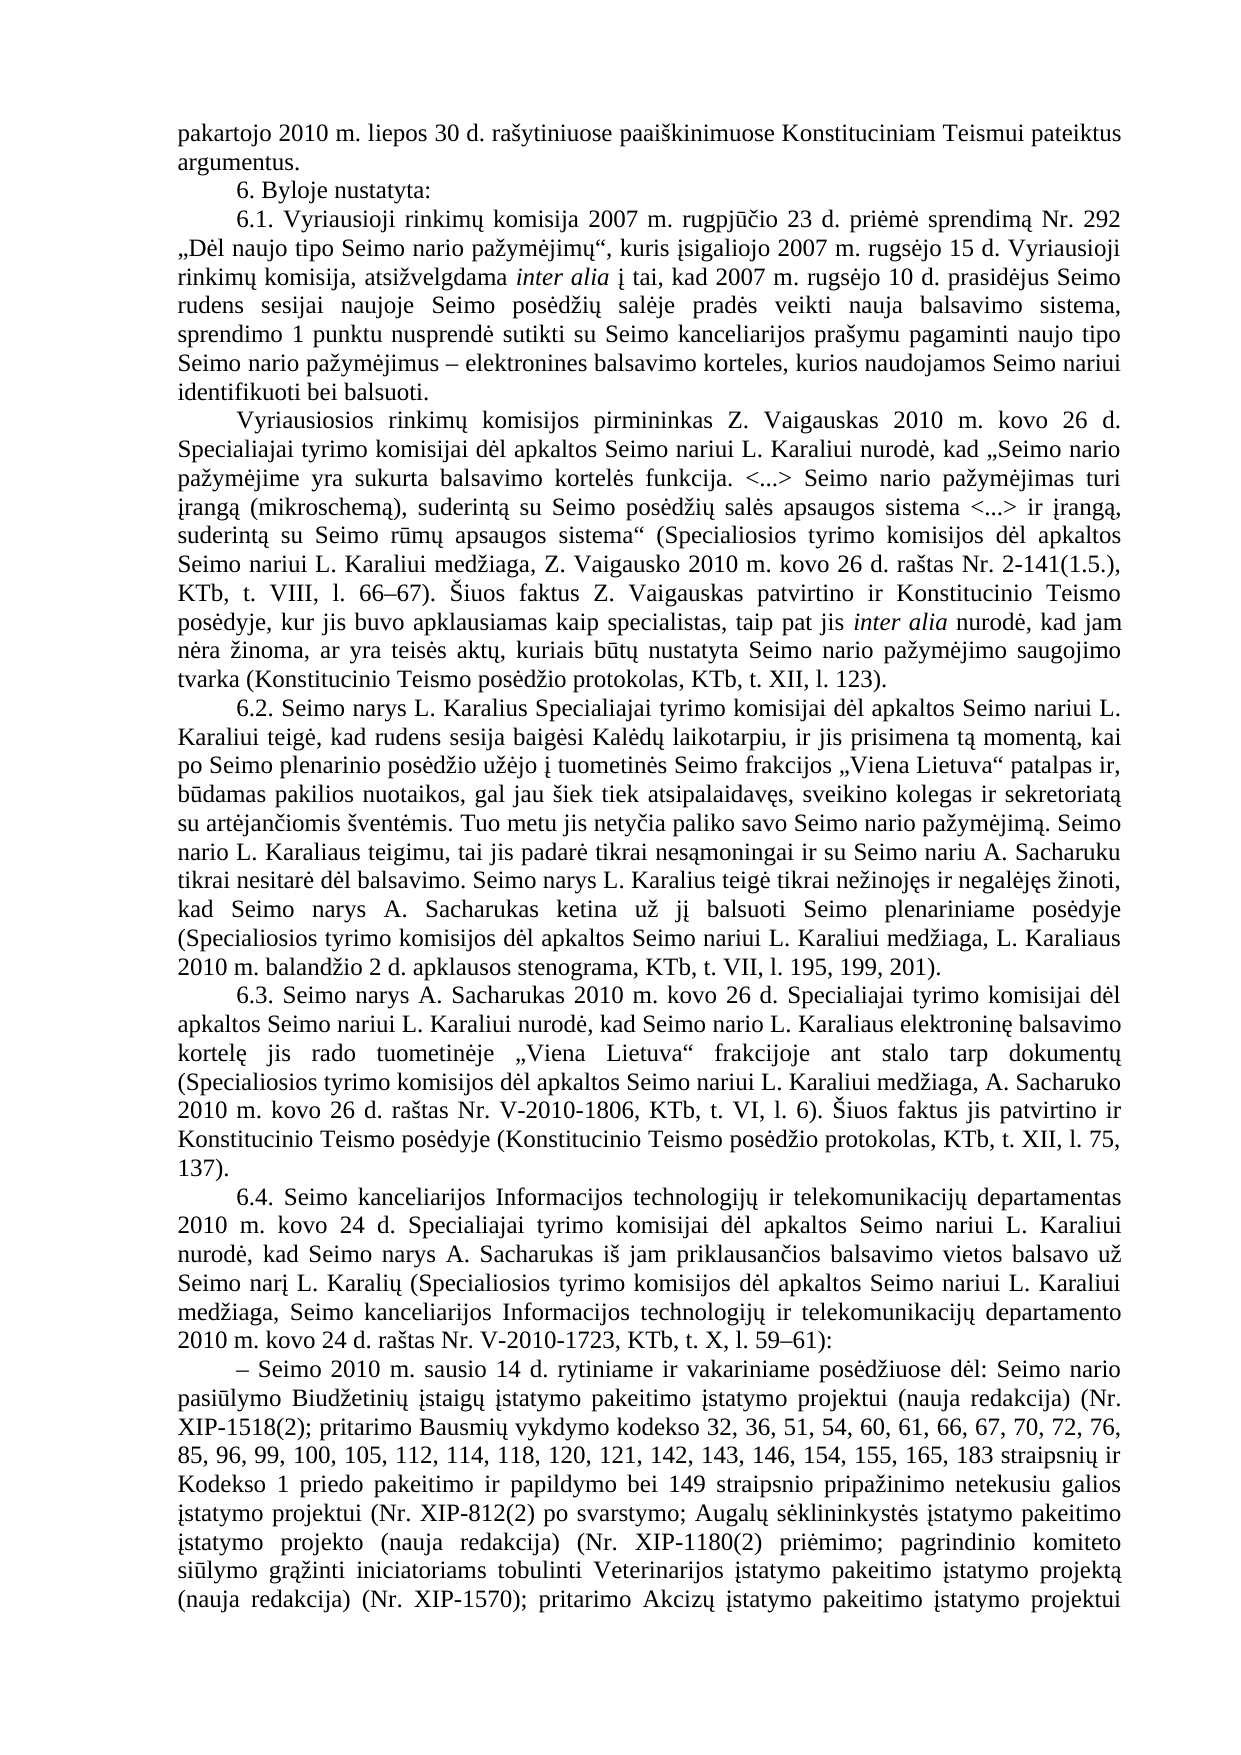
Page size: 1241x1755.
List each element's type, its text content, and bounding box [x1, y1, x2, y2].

text 6.3. Seimo narys A. Sacharukas 2010 m. kovo 26 d. Specialiajai tyrimo komisijai dėl apkaltos Seimo nariui L. Karaliui nurodė, kad Seimo nario L. Karaliaus elektroninę balsavimo kortelę jis rado tuometinėje „Viena Lietuva“ frakcijoje ant stalo tarp dokumentų (Specialiosios tyrimo komisijos dėl apkaltos Seimo nariui L. Karaliui medžiaga, A. Sacharuko 2010 m. kovo 26 d. raštas Nr. V-2010-1806, KTb, t. VI, l. 6). Šiuos faktus jis patvirtino ir Konstitucinio Teismo posėdyje (Konstitucinio Teismo posėdžio protokolas, KTb, t. XII, l. 75, 137). [177, 981, 1122, 1182]
text 6.4. Seimo kanceliarijos Informacijos technologijų ir telekomunikacijų departamentas 2010 m. kovo 24 d. Specialiajai tyrimo komisijai dėl apkaltos Seimo nariui L. Karaliui nurodė, kad Seimo narys A. Sacharukas iš jam priklausančios balsavimo vietos balsavo už Seimo narį L. Karalių (Specialiosios tyrimo komisijos dėl apkaltos Seimo nariui L. Karaliui medžiaga, Seimo kanceliarijos Informacijos technologijų ir telekomunikacijų departamento 2010 m. kovo 24 d. raštas Nr. V-2010-1723, KTb, t. X, l. 59–61): [177, 1182, 1122, 1354]
text 6.1. Vyriausioji rinkimų komisija 2007 m. rugpjūčio 23 d. priėmė sprendimą Nr. 292 „Dėl naujo tipo Seimo nario pažymėjimų“, kuris įsigaliojo 2007 m. rugsėjo 15 d. Vyriausioji rinkimų komisija, atsižvelgdama inter alia į tai, kad 2007 m. rugsėjo 10 d. prasidėjus Seimo rudens sesijai naujoje Seimo posėdžių salėje pradės veikti nauja balsavimo sistema, sprendimo 1 punktu nusprendė sutikti su Seimo kanceliarijos prašymu pagaminti naujo tipo Seimo nario pažymėjimus – elektronines balsavimo korteles, kurios naudojamos Seimo nariui identifikuoti bei balsuoti. [177, 204, 1122, 406]
text – Seimo 2010 m. sausio 14 d. rytiniame ir vakariniame posėdžiuose dėl: Seimo nario pasiūlymo Biudžetinių įstaigų įstatymo pakeitimo įstatymo projektui (nauja redakcija) (Nr. XIP-1518(2); pritarimo Bausmių vykdymo kodekso 32, 36, 51, 54, 60, 61, 66, 67, 70, 72, 76, 85, 96, 99, 100, 105, 112, 114, 118, 120, 121, 142, 143, 146, 154, 155, 165, 183 straipsnių ir Kodekso 1 priedo pakeitimo ir papildymo bei 149 straipsnio pripažinimo netekusiu galios įstatymo projektui (Nr. XIP-812(2) po svarstymo; Augalų sėklininkystės įstatymo pakeitimo įstatymo projekto (nauja redakcija) (Nr. XIP-1180(2) priėmimo; pagrindinio komiteto siūlymo grąžinti iniciatoriams tobulinti Veterinarijos įstatymo pakeitimo įstatymo projektą (nauja redakcija) (Nr. XIP-1570); pritarimo Akcizų įstatymo pakeitimo įstatymo projektui [177, 1354, 1122, 1613]
text 6. Byloje nustatyta: [177, 176, 1122, 204]
text 6.2. Seimo narys L. Karalius Specialiajai tyrimo komisijai dėl apkaltos Seimo nariui L. Karaliui teigė, kad rudens sesija baigėsi Kalėdų laikotarpiu, ir jis prisimena tą momentą, kai po Seimo plenarinio posėdžio užėjo į tuometinės Seimo frakcijos „Viena Lietuva“ patalpas ir, būdamas pakilios nuotaikos, gal jau šiek tiek atsipalaidavęs, sveikino kolegas ir sekretoriatą su artėjančiomis šventėmis. Tuo metu jis netyčia paliko savo Seimo nario pažymėjimą. Seimo nario L. Karaliaus teigimu, tai jis padarė tikrai nesąmoningai ir su Seimo nariu A. Sacharuku tikrai nesitarė dėl balsavimo. Seimo narys L. Karalius teigė tikrai nežinojęs ir negalėjęs žinoti, kad Seimo narys A. Sacharukas ketina už jį balsuoti Seimo plenariniame posėdyje (Specialiosios tyrimo komisijos dėl apkaltos Seimo nariui L. Karaliui medžiaga, L. Karaliaus 2010 m. balandžio 2 d. apklausos stenograma, KTb, t. VII, l. 195, 199, 201). [177, 693, 1122, 981]
text pakartojo 2010 m. liepos 30 d. rašytiniuose paaiškinimuose Konstituciniam Teismui pateiktus argumentus. [177, 118, 1122, 176]
text Vyriausiosios rinkimų komisijos pirmininkas Z. Vaigauskas 2010 m. kovo 26 d. Specialiajai tyrimo komisijai dėl apkaltos Seimo nariui L. Karaliui nurodė, kad „Seimo nario pažymėjime yra sukurta balsavimo kortelės funkcija. <...> Seimo nario pažymėjimas turi įrangą (mikroschemą), suderintą su Seimo posėdžių salės apsaugos sistema <...> ir įrangą, suderintą su Seimo rūmų apsaugos sistema“ (Specialiosios tyrimo komisijos dėl apkaltos Seimo nariui L. Karaliui medžiaga, Z. Vaigausko 2010 m. kovo 26 d. raštas Nr. 2-141(1.5.), KTb, t. VIII, l. 66–67). Šiuos faktus Z. Vaigauskas patvirtino ir Konstitucinio Teismo posėdyje, kur jis buvo apklausiamas kaip specialistas, taip pat jis inter alia nurodė, kad jam nėra žinoma, ar yra teisės aktų, kuriais būtų nustatyta Seimo nario pažymėjimo saugojimo tvarka (Konstitucinio Teismo posėdžio protokolas, KTb, t. XII, l. 123). [177, 406, 1122, 693]
